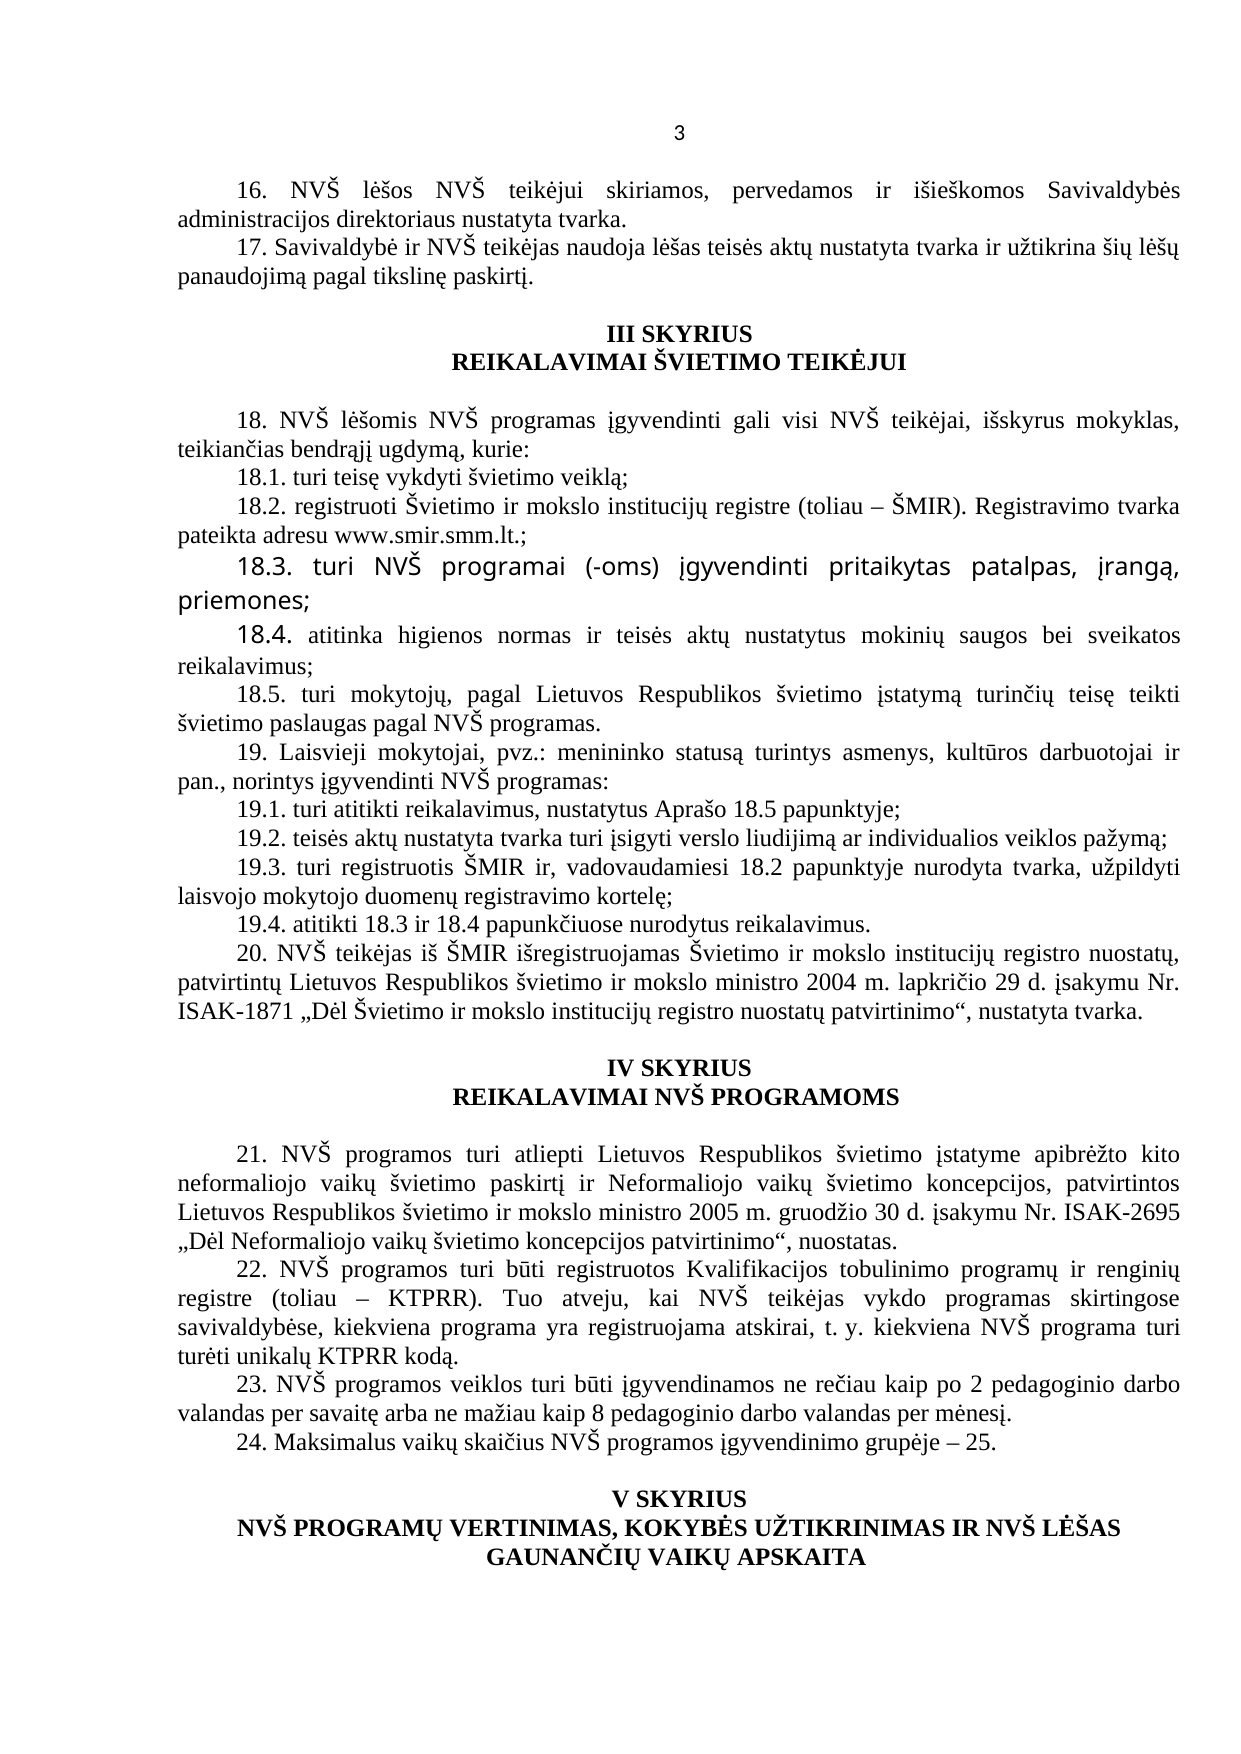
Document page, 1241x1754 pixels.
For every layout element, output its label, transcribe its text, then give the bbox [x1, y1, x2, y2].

text 23. NVŠ programos veiklos turi būti įgyvendinamos ne rečiau kaip po 2 pedagoginio darbo valandas per savaitę arba ne mažiau kaip 8 pedagoginio darbo valandas per mėnesį. [177, 1369, 1181, 1427]
text 16. NVŠ lėšos NVŠ teikėjui skiriamos, pervedamos ir išieškomos Savivaldybės administracijos direktoriaus nustatyta tvarka. [177, 175, 1181, 232]
text NVŠ PROGRAMŲ VERTINIMAS, KOKYBĖS UŽTIKRINIMAS IR NVŠ LĖŠAS GAUNANČIŲ VAIKŲ APSKAITA [177, 1513, 1181, 1571]
text 20. NVŠ teikėjas iš ŠMIR išregistruojamas Švietimo ir mokslo institucijų registro nuostatų, patvirtintų Lietuvos Respublikos švietimo ir mokslo ministro 2004 m. lapkričio 29 d. įsakymu Nr. ISAK-1871 „Dėl Švietimo ir mokslo institucijų registro nuostatų patvirtinimo“, nustatyta tvarka. [177, 938, 1181, 1024]
text 22. NVŠ programos turi būti registruotos Kvalifikacijos tobulinimo programų ir renginių registre (toliau – KTPRR). Tuo atveju, kai NVŠ teikėjas vykdo programas skirtingose savivaldybėse, kiekviena programa yra registruojama atskirai, t. y. kiekviena NVŠ programa turi turėti unikalų KTPRR kodą. [177, 1254, 1181, 1369]
text 21. NVŠ programos turi atliepti Lietuvos Respublikos švietimo įstatyme apibrėžto kito neformaliojo vaikų švietimo paskirtį ir Neformaliojo vaikų švietimo koncepcijos, patvirtintos Lietuvos Respublikos švietimo ir mokslo ministro 2005 m. gruodžio 30 d. įsakymu Nr. ISAK-2695 „Dėl Neformaliojo vaikų švietimo koncepcijos patvirtinimo“, nuostatas. [177, 1139, 1181, 1254]
text III SKYRIUS [177, 319, 1181, 347]
text 19.3. turi registruotis ŠMIR ir, vadovaudamiesi 18.2 papunktyje nurodyta tvarka, užpildyti laisvojo mokytojo duomenų registravimo kortelę; [177, 852, 1181, 909]
text IV SKYRIUS [177, 1053, 1181, 1082]
text 18.4. atitinka higienos normas ir teisės aktų nustatytus mokinių saugos bei sveikatos reikalavimus; [177, 617, 1181, 679]
text 18. NVŠ lėšomis NVŠ programas įgyvendinti gali visi NVŠ teikėjai, išskyrus mokyklas, teikiančias bendrąjį ugdymą, kurie: [177, 405, 1181, 462]
text REIKALAVIMAI NVŠ PROGRAMOMS [177, 1082, 1181, 1111]
text 19.2. teisės aktų nustatyta tvarka turi įsigyti verslo liudijimą ar individualios veiklos pažymą; [177, 823, 1181, 852]
text 17. Savivaldybė ir NVŠ teikėjas naudoja lėšas teisės aktų nustatyta tvarka ir užtikrina šių lėšų panaudojimą pagal tikslinę paskirtį. [177, 232, 1181, 290]
text 19.1. turi atitikti reikalavimus, nustatytus Aprašo 18.5 papunktyje; [177, 794, 1181, 823]
text 19. Laisvieji mokytojai, pvz.: menininko statusą turintys asmenys, kultūros darbuotojai ir pan., norintys įgyvendinti NVŠ programas: [177, 737, 1181, 794]
text 19.4. atitikti 18.3 ir 18.4 papunkčiuose nurodytus reikalavimus. [177, 909, 1181, 938]
text 18.1. turi teisę vykdyti švietimo veiklą; [177, 462, 1181, 491]
text 24. Maksimalus vaikų skaičius NVŠ programos įgyvendinimo grupėje – 25. [177, 1427, 1181, 1456]
text 18.5. turi mokytojų, pagal Lietuvos Respublikos švietimo įstatymą turinčių teisę teikti švietimo paslaugas pagal NVŠ programas. [177, 679, 1181, 737]
text 18.2. registruoti Švietimo ir mokslo institucijų registre (toliau – ŠMIR). Registravimo tvarka pateikta adresu www.smir.smm.lt.; [177, 491, 1181, 549]
text V SKYRIUS [177, 1484, 1181, 1513]
text 18.3. turi NVŠ programai (-oms) įgyvendinti pritaikytas patalpas, įrangą, priemones; [177, 549, 1181, 617]
text REIKALAVIMAI ŠVIETIMO TEIKĖJUI [177, 347, 1181, 376]
